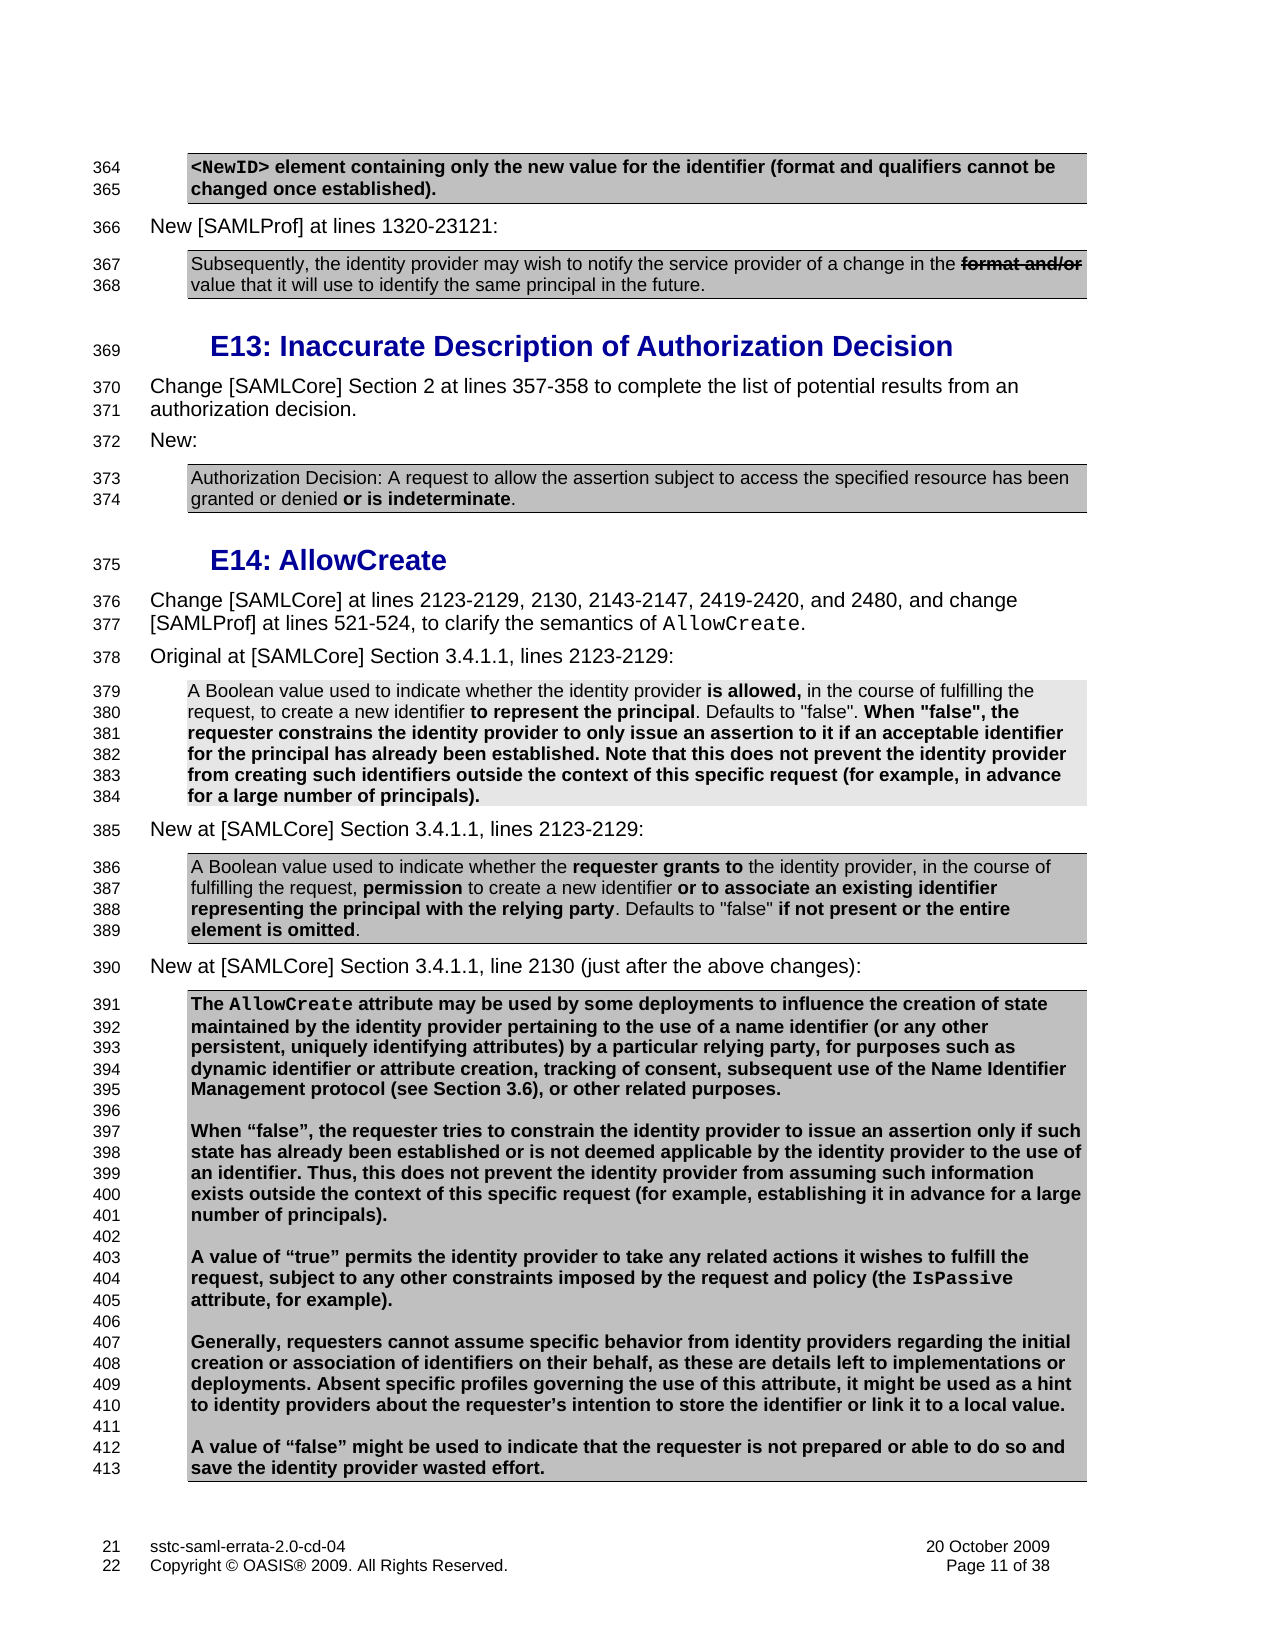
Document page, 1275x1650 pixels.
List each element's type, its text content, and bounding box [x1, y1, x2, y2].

text Change [SAMLCore] Section 2 at lines 357-358 to complete the list of potential results from an authorization decision. [150, 374, 1125, 421]
text New [SAMLProf] at lines 1320-23121: [150, 215, 1125, 238]
text Change [SAMLCore] at lines 2123-2129, 2130, 2143-2147, 2419-2420, and 2480, and change [SAMLProf] at lines 521-524, to clarify the semantics of AllowCreate. [150, 588, 1125, 637]
text The AllowCreate attribute may be used by some deployments to influence the creation of state maintained by the identity provider pertaining to the use of a name identifier (or any other persistent, uniquely identifying attributes) by a particular relying party, for purposes such as dynamic identifier or attribute creation, tracking of consent, subsequent use of the Name Identifier Management protocol (see Section 3.6), or other related purposes. When “false”, the requester tries to constrain the identity provider to issue an assertion only if such state has already been established or is not deemed applicable by the identity provider to the use of an identifier. Thus, this does not prevent the identity provider from assuming such information exists outside the context of this specific request (for example, establishing it in advance for a large number of principals). A value of “true” permits the identity provider to take any related actions it wishes to fulfill the request, subject to any other constraints imposed by the request and policy (the IsPassive attribute, for example). Generally, requesters cannot assume specific behavior from identity providers regarding the initial creation or association of identifiers on their behalf, as these are details left to implementations or deployments. Absent specific profiles governing the use of this attribute, it might be used as a hint to identity providers about the requester’s intention to store the identifier or link it to a local value. A value of “false” might be used to indicate that the requester is not prepared or able to do so and save the identity provider wasted effort. [187, 991, 1087, 1481]
subtitle E13: Inaccurate Description of Authorization Decision [150, 330, 1125, 362]
text New: [150, 429, 1125, 452]
text <NewID> element containing only the new value for the identifier (format and qualifiers cannot be changed once established). [187, 154, 1087, 203]
text New at [SAMLCore] Section 3.4.1.1, lines 2123-2129: [150, 818, 1125, 841]
text A Boolean value used to indicate whether the identity provider is allowed, in the course of fulfilling the request, to create a new identifier to represent the principal. Defaults to "false". When "false", the requester constrains the identity provider to only issue an assertion to it if an acceptable identifier for the principal has already been established. Note that this does not prevent the identity provider from creating such identifiers outside the context of this specific request (for example, in advance for a large number of principals). [187, 680, 1087, 806]
text Original at [SAMLCore] Section 3.4.1.1, lines 2123-2129: [150, 645, 1125, 668]
text A Boolean value used to indicate whether the requester grants to the identity provider, in the course of fulfilling the request, permission to create a new identifier or to associate an existing identifier representing the principal with the relying party. Defaults to "false" if not present or the entire element is omitted. [187, 854, 1087, 943]
text New at [SAMLCore] Section 3.4.1.1, line 2130 (just after the above changes): [150, 955, 1125, 978]
text Authorization Decision: A request to allow the assertion subject to access the specified resource has been granted or denied or is indeterminate. [187, 465, 1087, 512]
text Subsequently, the identity provider may wish to notify the service provider of a change in the format and/or value that it will use to identify the same principal in the future. [187, 251, 1087, 298]
subtitle E14: AllowCreate [150, 544, 1125, 576]
